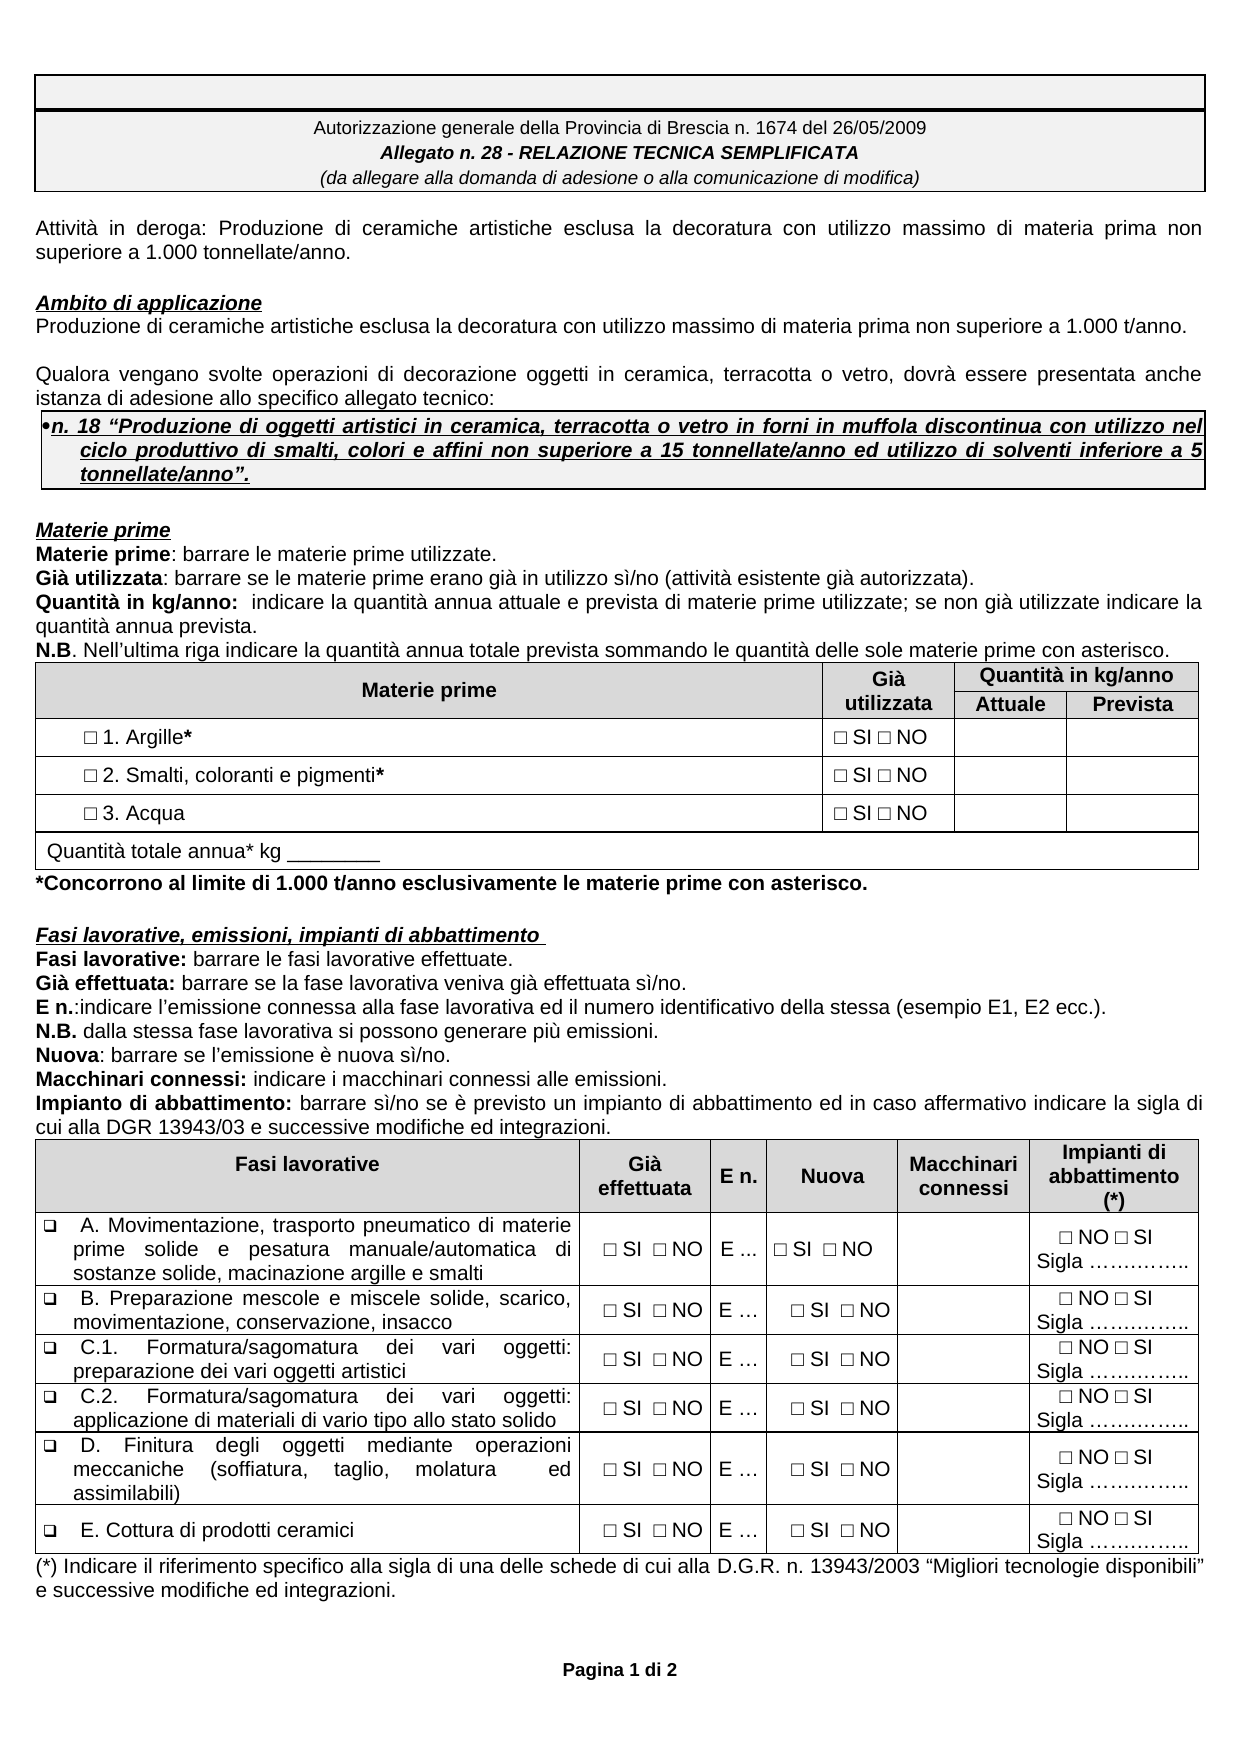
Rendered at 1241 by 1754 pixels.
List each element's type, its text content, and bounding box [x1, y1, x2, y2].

table_cell [898, 1384, 1029, 1431]
table_cell [955, 719, 1066, 756]
table_header Materie prime [36, 663, 822, 718]
text N.B. dalla stessa fase lavorativa si possono generare più emissioni. [35, 1019, 1204, 1043]
table_header Già utilizzata [823, 663, 954, 718]
table_cell □ SI □ NO [823, 795, 954, 831]
table_cell E ... [711, 1213, 766, 1284]
table_cell □ SI □ NO [767, 1505, 897, 1553]
table_cell □ NO □ SI Sigla …….…….. [1030, 1505, 1198, 1553]
table_cell □ SI □ NO [767, 1213, 897, 1284]
table_cell □ SI □ NO [580, 1505, 710, 1553]
table_header Quantità in kg/anno [955, 663, 1198, 691]
text Fasi lavorative: barrare le fasi lavorative effettuate. [35, 947, 1204, 971]
table_cell □ SI □ NO [580, 1433, 710, 1504]
table_cell □ SI □ NO [580, 1335, 710, 1382]
table_cell □ SI □ NO [767, 1286, 897, 1333]
table_cell [898, 1335, 1029, 1382]
text Impianto di abbattimento: barrare sì/no se è previsto un impianto di abbattimento ed in caso affermativo indicare la sigla di cui alla DGR 13943/03 e successive modifiche ed integrazioni. [35, 1091, 1204, 1139]
subtitle Materie prime: barrare le materie prime utilizzate. [35, 542, 1204, 566]
text Qualora vengano svolte operazioni di decorazione oggetti in ceramica, terracotta o vetro, dovrà essere presentata anche istanza di adesione allo specifico allegato tecnico: [35, 362, 1204, 410]
table_cell □ 1. Argille* [36, 719, 822, 756]
table_cell C.1. Formatura/sagomatura dei vari oggetti: preparazione dei vari oggetti artistici [36, 1335, 579, 1382]
table_cell □ SI □ NO [767, 1384, 897, 1431]
table_cell C.2. Formatura/sagomatura dei vari oggetti: applicazione di materiali di vario tipo allo stato solido [36, 1384, 579, 1431]
text *Concorrono al limite di 1.000 t/anno esclusivamente le materie prime con asterisco. [35, 870, 1204, 894]
table_header Impianti di abbattimento (*) [1030, 1140, 1198, 1212]
table_header Nuova [767, 1140, 897, 1212]
subtitle Già utilizzata: barrare se le materie prime erano già in utilizzo sì/no (attività esistente già autorizzata). [35, 566, 1204, 590]
table_header E n. [711, 1140, 766, 1212]
table_cell [898, 1433, 1029, 1504]
text Nuova: barrare se l’emissione è nuova sì/no. [35, 1043, 1204, 1067]
table_cell E … [711, 1433, 766, 1504]
subtitle Materie prime [35, 518, 1204, 542]
table_cell B. Preparazione mescole e miscele solide, scarico, movimentazione, conservazione, insacco [36, 1286, 579, 1333]
table_cell □ SI □ NO [580, 1384, 710, 1431]
table_cell □ 2. Smalti, coloranti e pigmenti* [36, 757, 822, 793]
table_cell E … [711, 1384, 766, 1431]
text E n.:indicare l’emissione connessa alla fase lavorativa ed il numero identificativo della stessa (esempio E1, E2 ecc.). [35, 995, 1204, 1019]
table_cell A. Movimentazione, trasporto pneumatico di materie prime solide e pesatura manuale/automatica di sostanze solide, macinazione argille e smalti [36, 1213, 579, 1284]
table_cell □ SI □ NO [580, 1213, 710, 1284]
table_cell E … [711, 1335, 766, 1382]
table_cell [955, 795, 1066, 831]
table_cell □ SI □ NO [823, 757, 954, 793]
table_cell □ SI □ NO [823, 719, 954, 756]
table_cell [898, 1286, 1029, 1333]
text N.B. Nell’ultima riga indicare la quantità annua totale prevista sommando le quantità delle sole materie prime con asterisco. [35, 638, 1204, 662]
text (da allegare alla domanda di adesione o alla comunicazione di modifica) [36, 160, 1204, 191]
table_cell □ SI □ NO [767, 1335, 897, 1382]
text Macchinari connessi: indicare i macchinari connessi alle emissioni. [35, 1067, 1204, 1091]
table_header Già effettuata [580, 1140, 710, 1212]
text Già effettuata: barrare se la fase lavorativa veniva già effettuata sì/no. [35, 971, 1204, 995]
table_cell [1067, 795, 1198, 831]
text Autorizzazione generale della Provincia di Brescia n. 1674 del 26/05/2009 [36, 112, 1204, 138]
table_cell [898, 1213, 1029, 1284]
text Quantità in kg/anno: indicare la quantità annua attuale e prevista di materie prime utilizzate; se non già utilizzate indicare la quantità annua prevista. [35, 590, 1204, 638]
table_cell □ SI □ NO [767, 1433, 897, 1504]
table_header Fasi lavorative [36, 1140, 579, 1212]
table_cell □ 3. Acqua [36, 795, 822, 831]
table_cell Quantità totale annua* kg ________ [36, 833, 1198, 869]
table_header Macchinari connessi [898, 1140, 1029, 1212]
text (*) Indicare il riferimento specifico alla sigla di una delle schede di cui alla D.G.R. n. 13943/2003 “Migliori tecnologie disponibili” e successive modifiche ed integrazioni. [35, 1554, 1204, 1602]
table_cell □ SI □ NO [580, 1286, 710, 1333]
table_cell □ NO □ SI Sigla …….…….. [1030, 1433, 1198, 1504]
table_cell □ NO □ SI Sigla …….…….. [1030, 1213, 1198, 1284]
table_cell D. Finitura degli oggetti mediante operazioni meccaniche (soffiatura, taglio, molatura ed assimilabili) [36, 1433, 579, 1504]
table_cell [898, 1505, 1029, 1553]
table_cell □ NO □ SI Sigla …….…….. [1030, 1286, 1198, 1333]
text Attività in deroga: Produzione di ceramiche artistiche esclusa la decoratura con utilizzo massimo di materia prima non superiore a 1.000 tonnellate/anno. [35, 216, 1204, 264]
subtitle Ambito di applicazione [35, 290, 1204, 314]
table_cell □ NO □ SI Sigla …….…….. [1030, 1335, 1198, 1382]
list n. 18 “Produzione di oggetti artistici in ceramica, terracotta o vetro in forni in muffola discontinua con utilizzo nel ciclo produttivo di smalti, colori e affini non superiore a 15 tonnellate/anno ed utilizzo di solventi inferiore a 5 tonnellate/anno”. [42, 412, 1204, 488]
table_cell [955, 757, 1066, 793]
table_cell E … [711, 1505, 766, 1553]
table_cell [1067, 719, 1198, 756]
table_cell Attuale [955, 692, 1066, 718]
subtitle Fasi lavorative, emissioni, impianti di abbattimento [35, 923, 1204, 947]
table_cell E … [711, 1286, 766, 1333]
text Allegato n. 28 - RELAZIONE TECNICA SEMPLIFICATA [36, 138, 1204, 160]
table_cell □ NO □ SI Sigla …….…….. [1030, 1384, 1198, 1431]
table_cell E. Cottura di prodotti ceramici [36, 1505, 579, 1553]
text Produzione di ceramiche artistiche esclusa la decoratura con utilizzo massimo di materia prima non superiore a 1.000 t/anno. [35, 314, 1204, 338]
table_cell [1067, 757, 1198, 793]
table_cell Prevista [1067, 692, 1198, 718]
